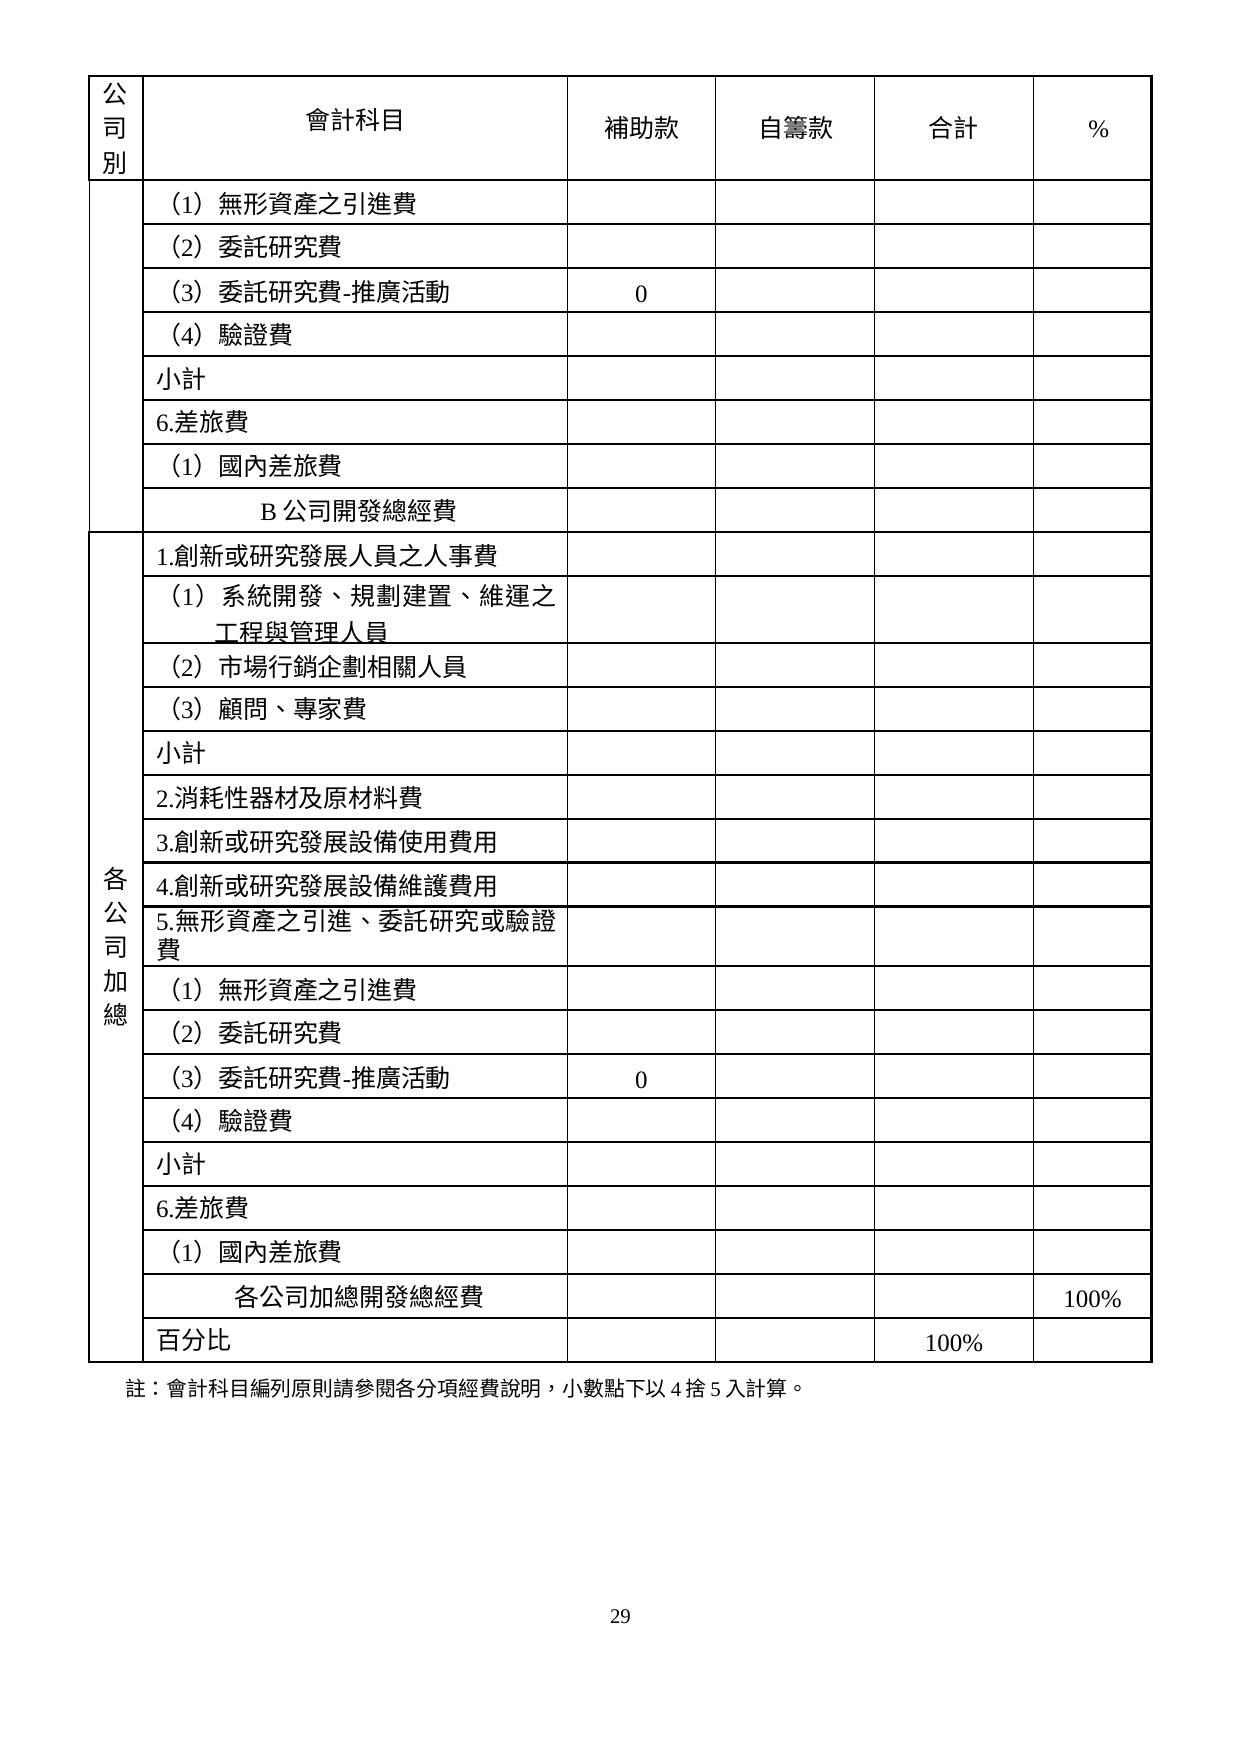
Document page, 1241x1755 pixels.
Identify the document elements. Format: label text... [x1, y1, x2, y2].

table_cell [875, 908, 1033, 965]
table_cell [568, 1099, 715, 1141]
table_cell [716, 776, 874, 817]
table_cell [568, 533, 715, 575]
table_cell [716, 1319, 874, 1361]
table_cell [568, 489, 715, 531]
table_cell [716, 489, 874, 531]
table_cell [1034, 864, 1150, 905]
table_cell （3）委託研究費-推廣活動 [144, 1055, 567, 1097]
table_cell [568, 1187, 715, 1229]
table_cell [716, 967, 874, 1009]
table_cell 各公司加總開發總經費 [144, 1275, 567, 1317]
table_cell B公司開發總經費 [144, 489, 567, 531]
table_cell [568, 732, 715, 774]
table_cell [716, 181, 874, 223]
table_cell 6.差旅費 [144, 401, 567, 443]
table_cell [716, 533, 874, 575]
table_cell 1.創新或研究發展人員之人事費 [144, 533, 567, 575]
table_cell （1）系統開發、規劃建置、維運之工程與管理人員 [144, 577, 567, 642]
table_cell [1034, 820, 1150, 861]
table_cell （3）顧問、專家費 [144, 688, 567, 730]
table_cell 4.創新或研究發展設備維護費用 [144, 864, 567, 905]
table_cell [875, 577, 1033, 642]
table_cell 5.無形資產之引進、委託研究或驗證費 [144, 908, 567, 965]
table_cell [875, 445, 1033, 487]
text 註：會計科目編列原則請參閱各分項經費說明，小數點下以4捨5入計算。 [125, 1372, 1128, 1402]
table_cell [1034, 1143, 1150, 1185]
table_cell [875, 820, 1033, 861]
table_cell [568, 577, 715, 642]
table_cell [875, 269, 1033, 311]
table_cell [875, 644, 1033, 686]
table_cell [716, 820, 874, 861]
table_cell 100% [875, 1319, 1033, 1361]
table_cell [875, 1275, 1033, 1317]
table_cell [1034, 445, 1150, 487]
table_header 公司別 [90, 77, 142, 179]
table_cell [716, 644, 874, 686]
table_cell [716, 1231, 874, 1273]
table_cell [1034, 1099, 1150, 1141]
table_cell [875, 967, 1033, 1009]
table_cell 0 [568, 269, 715, 311]
table_cell [875, 1011, 1033, 1053]
table_cell [568, 1319, 715, 1361]
table_cell （3）委託研究費-推廣活動 [144, 269, 567, 311]
table_cell [875, 181, 1033, 223]
table_cell [1034, 357, 1150, 399]
table_cell [1034, 401, 1150, 443]
table_cell 小計 [144, 357, 567, 399]
table_cell 100% [1034, 1275, 1150, 1317]
table_cell [1034, 1011, 1150, 1053]
table_cell [1034, 225, 1150, 267]
table_cell [1034, 776, 1150, 817]
table_cell [568, 181, 715, 223]
table_cell [716, 225, 874, 267]
table_cell [716, 908, 874, 965]
table_cell [90, 181, 142, 531]
table_cell [875, 313, 1033, 355]
table_cell [568, 313, 715, 355]
table_header 補助款 [568, 77, 715, 179]
table_cell [716, 732, 874, 774]
table_cell 百分比 [144, 1319, 567, 1361]
table_cell [568, 908, 715, 965]
table_cell [716, 357, 874, 399]
table_cell [716, 577, 874, 642]
table_cell [875, 688, 1033, 730]
table_cell [875, 357, 1033, 399]
table_cell [875, 1143, 1033, 1185]
table_cell [568, 776, 715, 817]
table_cell 3.創新或研究發展設備使用費用 [144, 820, 567, 861]
table_cell [568, 864, 715, 905]
table_cell [1034, 732, 1150, 774]
table_cell [875, 1099, 1033, 1141]
table_cell 小計 [144, 1143, 567, 1185]
table_cell [716, 269, 874, 311]
table_cell [1034, 1319, 1150, 1361]
table_cell [1034, 1055, 1150, 1097]
table_cell [716, 1275, 874, 1317]
table_cell （4）驗證費 [144, 313, 567, 355]
table_cell [875, 864, 1033, 905]
table_cell [1034, 1231, 1150, 1273]
table_cell （2）委託研究費 [144, 1011, 567, 1053]
table_cell [568, 1231, 715, 1273]
table_header 會計科目 [144, 77, 567, 179]
table_cell （1）無形資產之引進費 [144, 181, 567, 223]
table_cell [1034, 644, 1150, 686]
table_cell [568, 445, 715, 487]
table_cell [875, 401, 1033, 443]
table_cell （1）無形資產之引進費 [144, 967, 567, 1009]
table_cell （1）國內差旅費 [144, 1231, 567, 1273]
table_cell （2）市場行銷企劃相關人員 [144, 644, 567, 686]
table_cell 0 [568, 1055, 715, 1097]
table_cell [716, 1055, 874, 1097]
table_cell [875, 776, 1033, 817]
table_cell 2.消耗性器材及原材料費 [144, 776, 567, 817]
table_cell [716, 1011, 874, 1053]
table_cell [1034, 489, 1150, 531]
table_cell [716, 1143, 874, 1185]
table_cell [568, 357, 715, 399]
table_cell （2）委託研究費 [144, 225, 567, 267]
table_cell [1034, 1187, 1150, 1229]
table_header 自籌款 [716, 77, 874, 179]
table_cell [716, 688, 874, 730]
table_cell [875, 489, 1033, 531]
table_cell [568, 225, 715, 267]
table_cell [875, 1187, 1033, 1229]
table_cell [568, 688, 715, 730]
table_cell [716, 1187, 874, 1229]
table_cell 小計 [144, 732, 567, 774]
table_cell [1034, 269, 1150, 311]
table_cell [568, 401, 715, 443]
table_cell [1034, 313, 1150, 355]
table_header % [1034, 77, 1150, 179]
table_cell [1034, 577, 1150, 642]
table_cell [875, 1231, 1033, 1273]
table_cell [875, 732, 1033, 774]
table_cell [568, 820, 715, 861]
table_cell [1034, 533, 1150, 575]
table_cell 6.差旅費 [144, 1187, 567, 1229]
table_cell [1034, 688, 1150, 730]
table_cell [875, 1055, 1033, 1097]
table_cell [875, 225, 1033, 267]
table_cell 各公司加總 [90, 533, 142, 1361]
table_cell [716, 864, 874, 905]
table_cell [716, 445, 874, 487]
table_cell （1）國內差旅費 [144, 445, 567, 487]
table_cell [568, 1011, 715, 1053]
table_cell [568, 644, 715, 686]
table_header 合計 [875, 77, 1033, 179]
table_cell [716, 1099, 874, 1141]
table_cell [716, 401, 874, 443]
table_cell [568, 1143, 715, 1185]
table_cell [1034, 908, 1150, 965]
table_cell [568, 1275, 715, 1317]
table_cell [1034, 967, 1150, 1009]
table_cell [716, 313, 874, 355]
table_cell [875, 533, 1033, 575]
table_cell [568, 967, 715, 1009]
table_cell [1034, 181, 1150, 223]
table_cell （4）驗證費 [144, 1099, 567, 1141]
